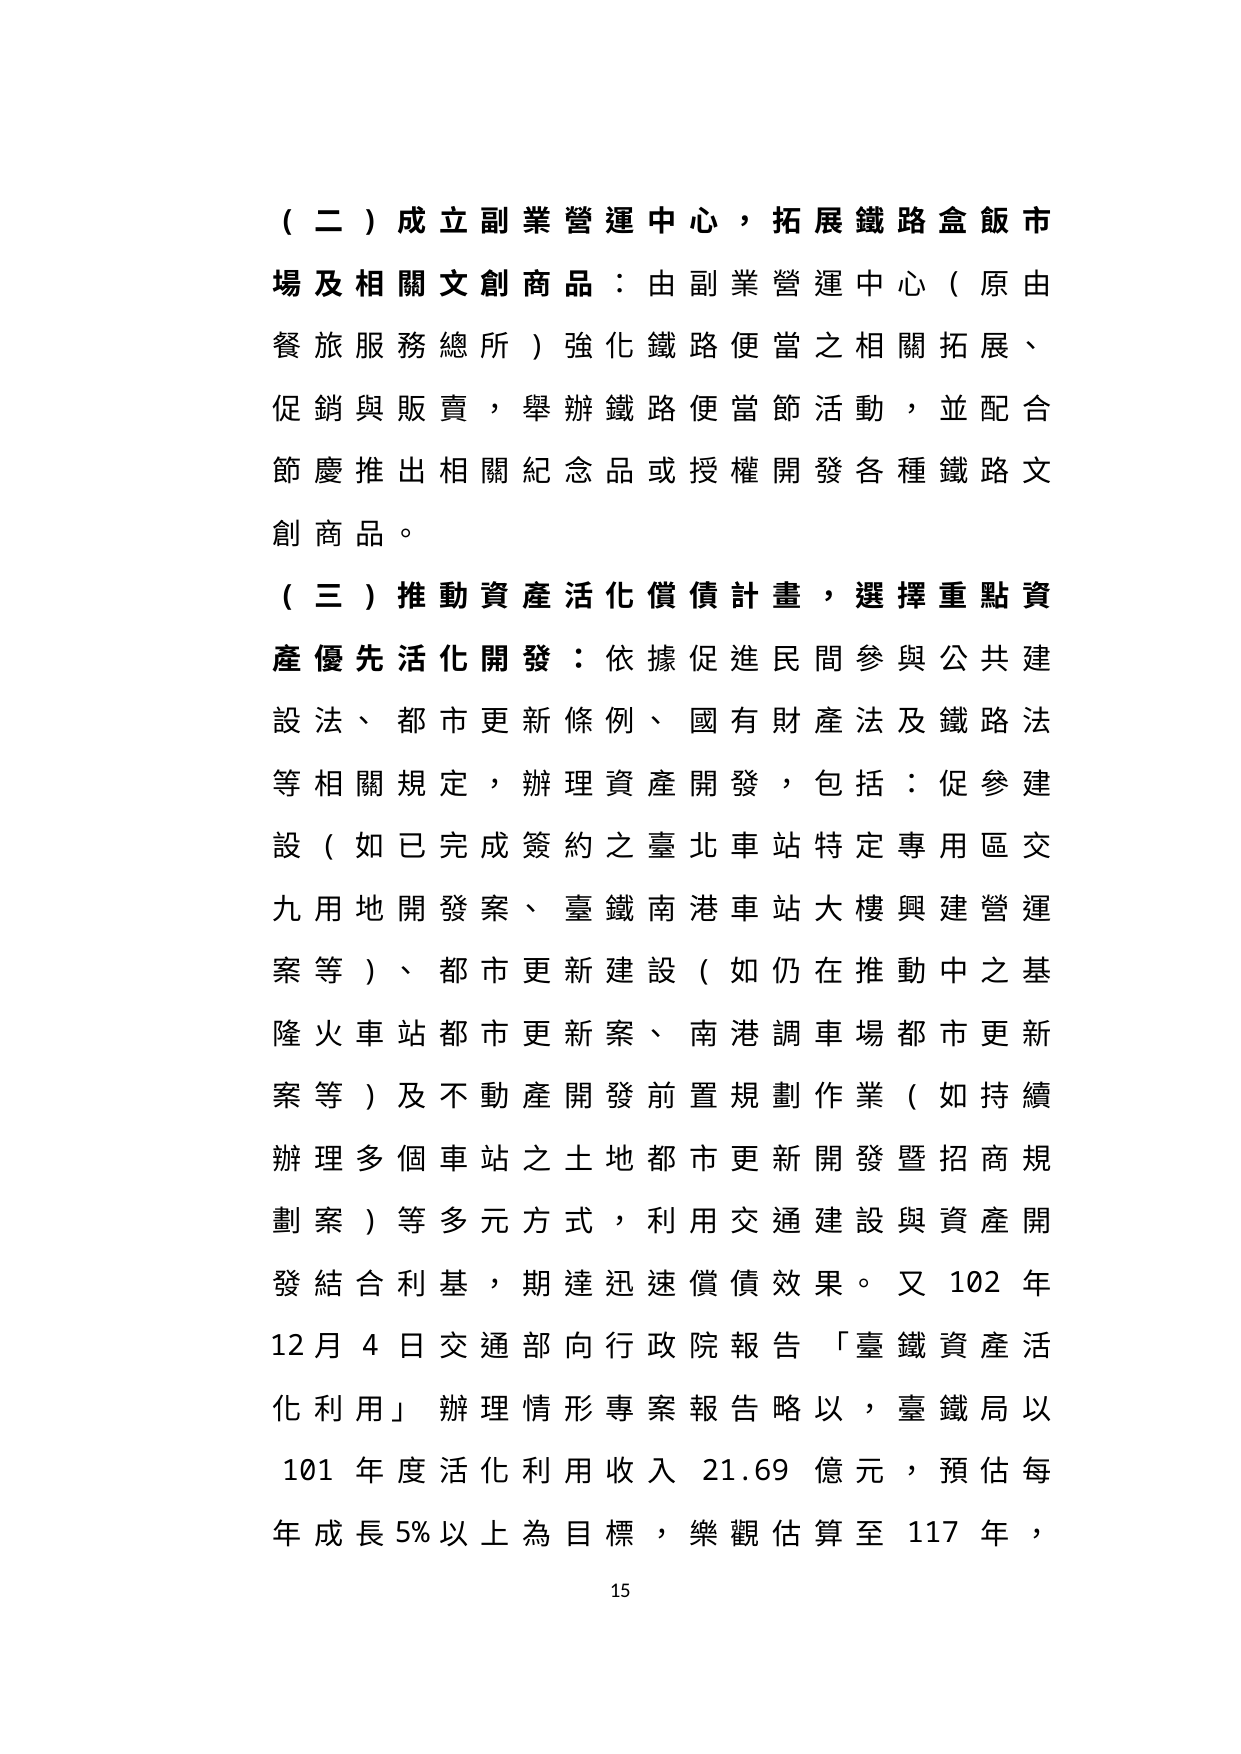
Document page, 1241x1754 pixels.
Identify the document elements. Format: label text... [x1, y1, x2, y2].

text (二)成立副業營運中心，拓展鐵路盒飯市場及相關文創商品：由副業營運中心(原由餐旅服務總所)強化鐵路便當之相關拓展、促銷與販賣，舉辦鐵路便當節活動，並配合節慶推出相關紀念品或授權開發各種鐵路文創商品。 [233, 177, 1058, 552]
text (三)推動資產活化償債計畫，選擇重點資產優先活化開發：依據促進民間參與公共建設法、都市更新條例、國有財產法及鐵路法等相關規定，辦理資產開發，包括：促參建設(如已完成簽約之臺北車站特定專用區交九用地開發案、臺鐵南港車站大樓興建營運案等)、都市更新建設(如仍在推動中之基隆火車站都市更新案、南港調車場都市更新案等)及不動產開發前置規劃作業(如持續辦理多個車站之土地都市更新開發暨招商規劃案)等多元方式，利用交通建設與資產開發結合利基，期達迅速償債效果。又102年12月4日交通部向行政院報告「臺鐵資產活化利用」辦理情形專案報告略以，臺鐵局以101年度活化利用收入21.69億元，預估每年成長5%以上為目標，樂觀估算至117年， [233, 552, 1058, 1552]
